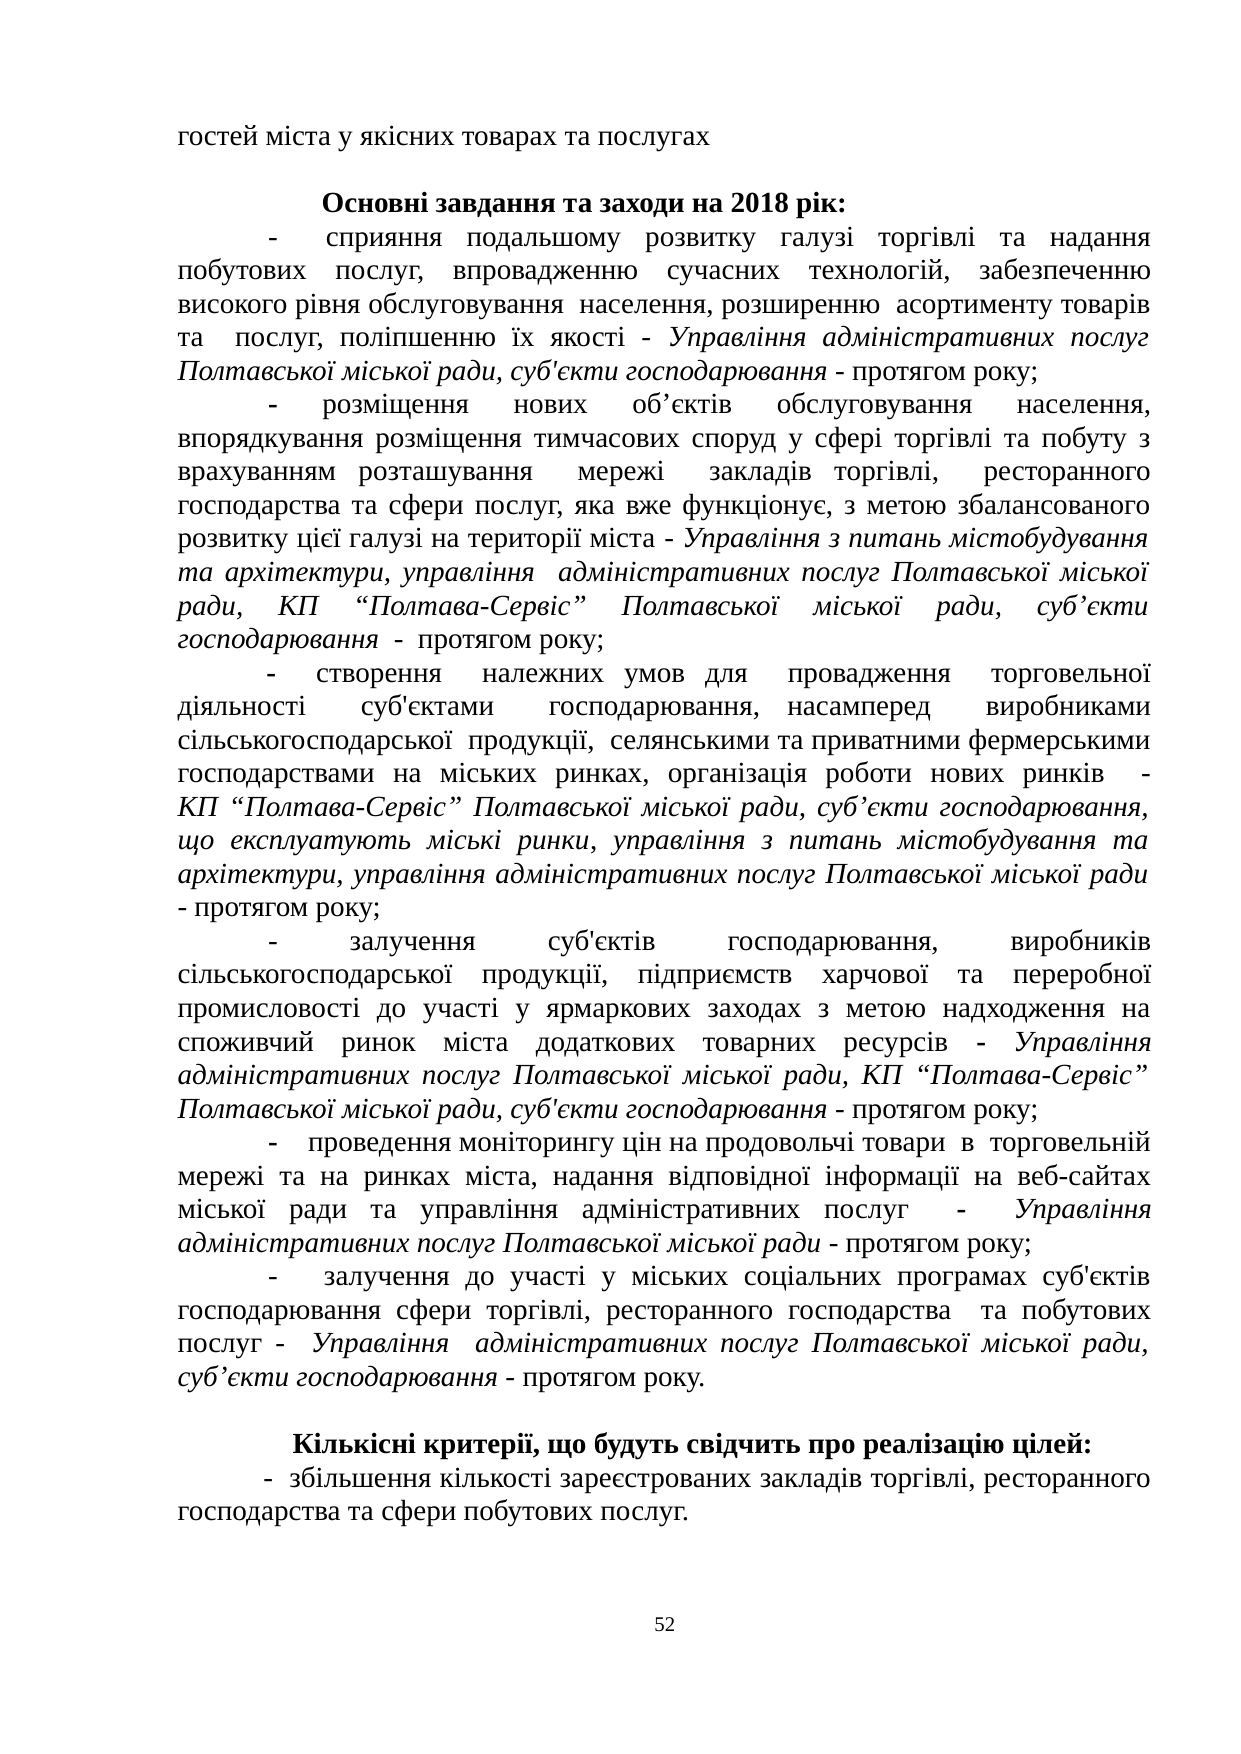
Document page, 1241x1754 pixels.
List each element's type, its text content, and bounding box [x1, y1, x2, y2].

text - створення належних умов для провадження торговельної діяльності суб'єктами господарювання, насамперед виробниками сільськогосподарської продукції, селянськими та приватними фермерськими господарствами на міських ринках, організація роботи нових ринків - КП “Полтава-Сервіс” Полтавської міської ради, суб’єкти господарювання, що експлуатують міські ринки, управління з питань містобудування та архітектури, управління адміністративних послуг Полтавської міської ради - протягом року; [177, 655, 1152, 923]
text Основні завдання та заходи на 2018 рік: [177, 185, 1152, 219]
text - залучення суб'єктів господарювання, виробників сільськогосподарської продукції, підприємств харчової та переробної промисловості до участі у ярмаркових заходах з метою надходження на споживчий ринок міста додаткових товарних ресурсів - Управління адміністративних послуг Полтавської міської ради, КП “Полтава-Сервіс” Полтавської міської ради, суб'єкти господарювання - протягом року; [177, 923, 1152, 1124]
text Кількісні критерії, що будуть свідчить про реалізацію цілей: [177, 1426, 1152, 1460]
text - сприяння подальшому розвитку галузі торгівлі та надання побутових послуг, впровадженню сучасних технологій, забезпеченню високого рівня обслуговування населення, розширенню асортименту товарів та послуг, поліпшенню їх якості - Управління адміністративних послуг Полтавської міської ради, суб'єкти господарювання - протягом року; [177, 219, 1152, 386]
text - залучення до участі у міських соціальних програмах суб'єктів господарювання сфери торгівлі, ресторанного господарства та побутових послуг - Управління адміністративних послуг Полтавської міської ради, суб’єкти господарювання - протягом року. [177, 1258, 1152, 1393]
text - збільшення кількості зареєстрованих закладів торгівлі, ресторанного господарства та сфери побутових послуг. [177, 1460, 1152, 1527]
text гостей міста у якісних товарах та послугах [177, 118, 1152, 152]
text - проведення моніторингу цін на продовольчі товари в торговельній мережі та на ринках міста, надання відповідної інформації на веб-сайтах міської ради та управління адміністративних послуг - Управління адміністративних послуг Полтавської міської ради - протягом року; [177, 1124, 1152, 1258]
text - розміщення нових об’єктів обслуговування населення, впорядкування розміщення тимчасових споруд у сфері торгівлі та побуту з врахуванням розташування мережі закладів торгівлі, ресторанного господарства та сфери послуг, яка вже функціонує, з метою збалансованого розвитку цієї галузі на території міста - Управління з питань містобудування та архітектури, управління адміністративних послуг Полтавської міської ради, КП “Полтава-Сервіс” Полтавської міської ради, суб’єкти господарювання - протягом року; [177, 386, 1152, 655]
